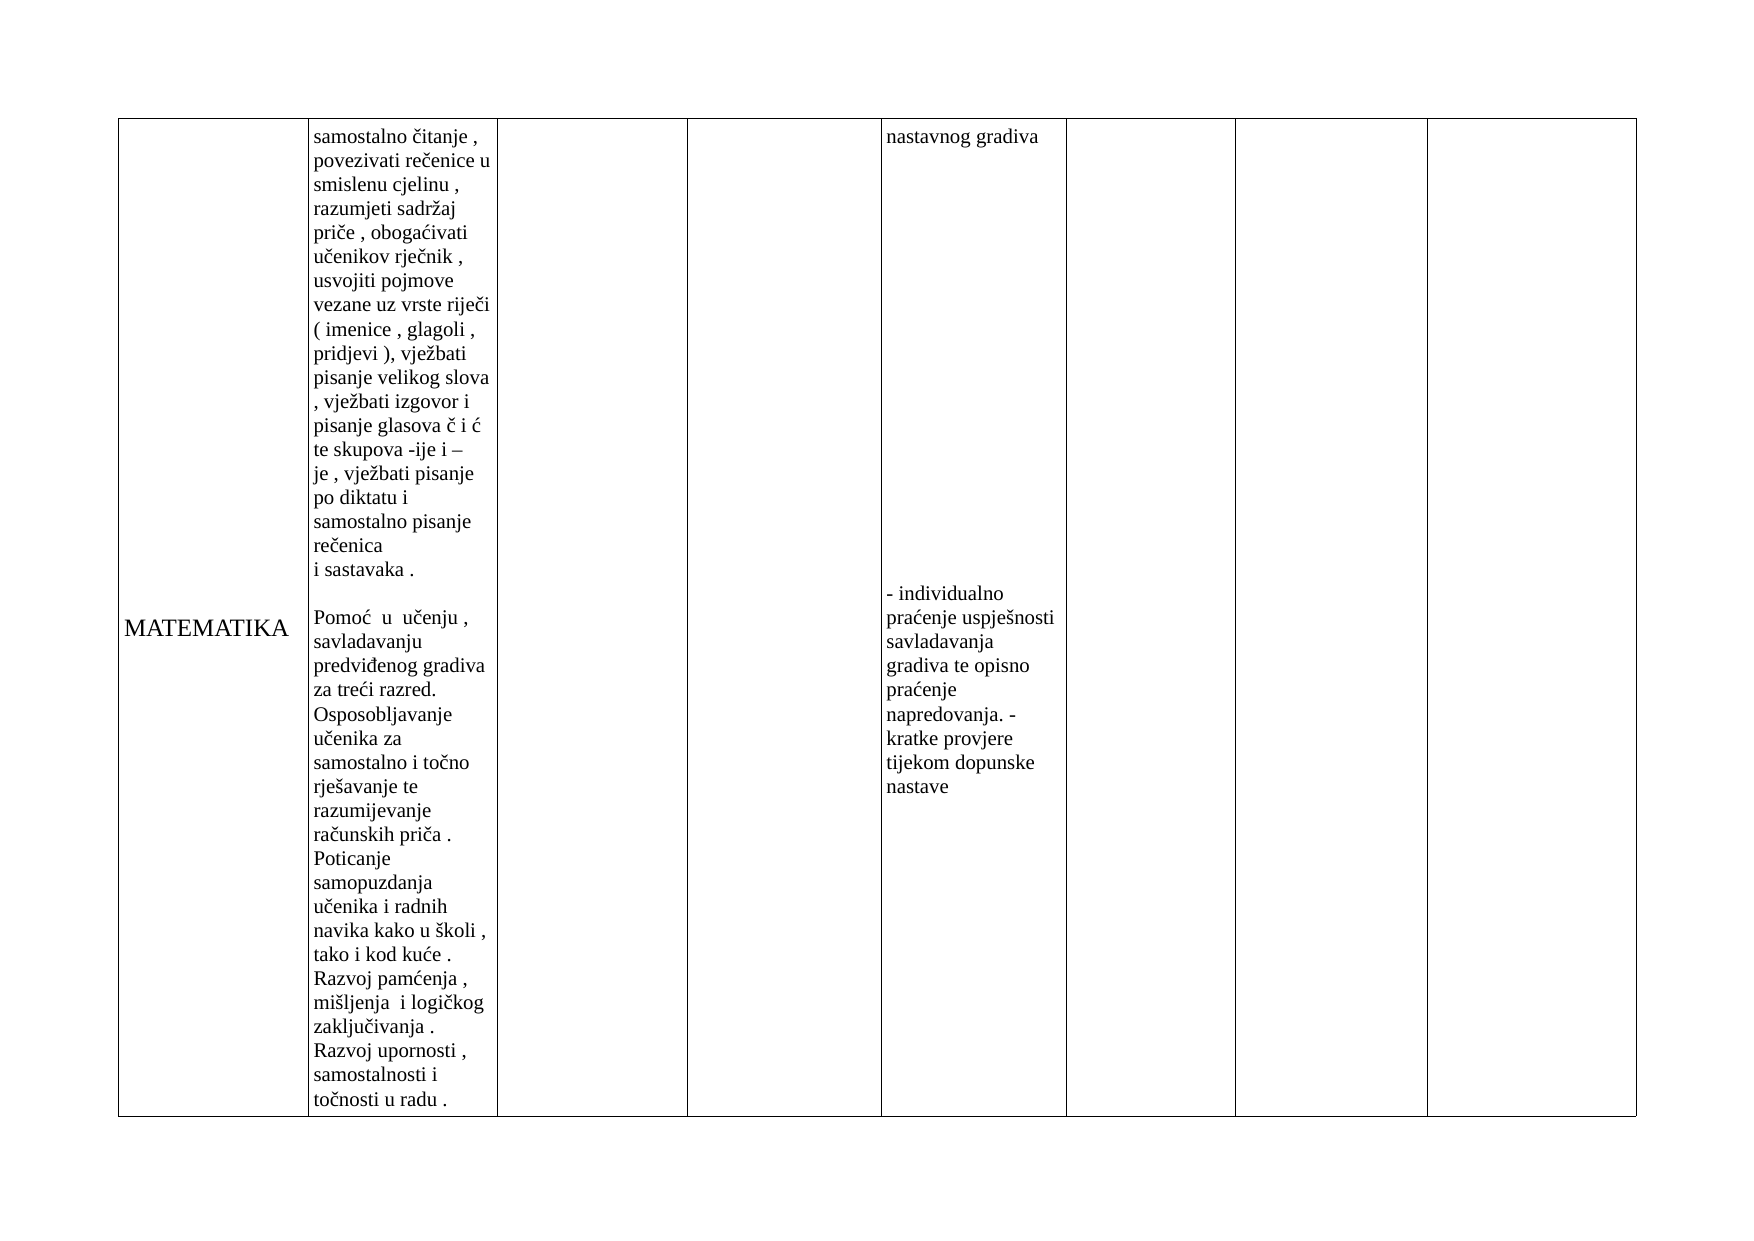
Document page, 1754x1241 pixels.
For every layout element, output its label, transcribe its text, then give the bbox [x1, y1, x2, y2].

table_cell MATEMATIKA [119, 119, 308, 1116]
table_cell [1236, 119, 1427, 1116]
table_cell nastavnog gradiva - individualno praćenje uspješnosti savladavanja gradiva te opisno praćenje napredovanja. -kratke provjere tijekom dopunske nastave [882, 119, 1066, 1116]
table_cell [688, 119, 881, 1116]
table_cell samostalno čitanje , povezivati rečenice u smislenu cjelinu , razumjeti sadržaj priče , obogaćivati učenikov rječnik , usvojiti pojmove vezane uz vrste riječi ( imenice , glagoli , pridjevi ), vježbati pisanje velikog slova , vježbati izgovor i pisanje glasova č i ć te skupova -ije i – je , vježbati pisanje po diktatu i samostalno pisanje rečenica i sastavaka . Pomoć u učenju , savladavanju predviđenog gradiva za treći razred. Osposobljavanje učenika za samostalno i točno rješavanje te razumijevanje računskih priča . Poticanje samopuzdanja učenika i radnih navika kako u školi , tako i kod kuće . Razvoj pamćenja , mišljenja i logičkog zaključivanja . Razvoj upornosti , samostalnosti i točnosti u radu . [309, 119, 497, 1116]
table_cell [1428, 119, 1636, 1116]
table_cell [1067, 119, 1235, 1116]
table_cell [498, 119, 687, 1116]
